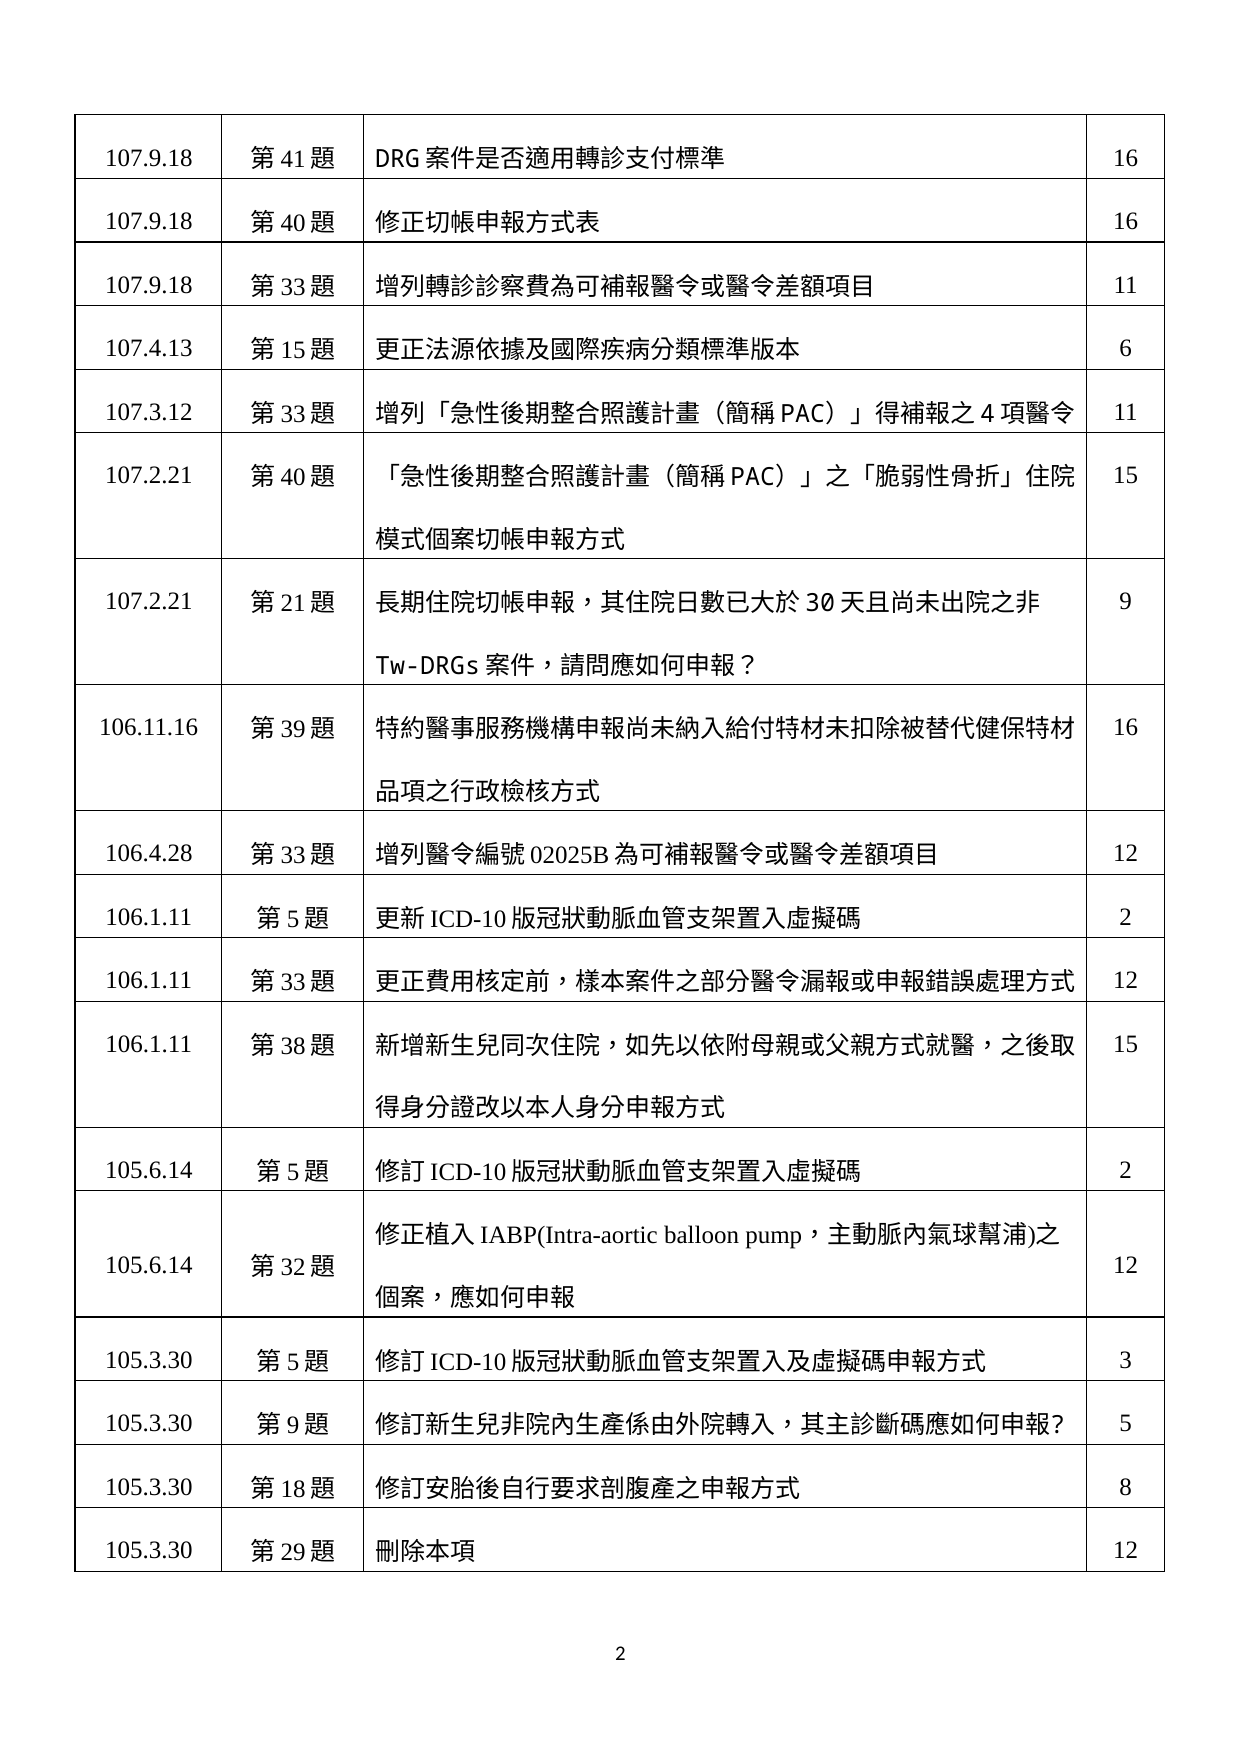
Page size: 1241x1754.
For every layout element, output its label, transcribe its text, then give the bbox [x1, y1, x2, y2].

table_cell 106.11.16 [76, 685, 221, 810]
table_cell 12 [1087, 811, 1164, 874]
table_cell 第29題 [222, 1508, 363, 1571]
table_cell 第33題 [222, 811, 363, 874]
table_cell 106.1.11 [76, 1002, 221, 1127]
table_cell 2 [1087, 875, 1164, 937]
table_cell 12 [1087, 938, 1164, 1001]
table_cell 15 [1087, 433, 1164, 558]
table_cell 更正法源依據及國際疾病分類標準版本 [364, 306, 1086, 368]
table_cell 第33題 [222, 370, 363, 432]
table_cell 106.1.11 [76, 875, 221, 937]
table_cell 更新ICD-10版冠狀動脈血管支架置入虛擬碼 [364, 875, 1086, 937]
table_cell 105.3.30 [76, 1318, 221, 1380]
table_cell 修正切帳申報方式表 [364, 179, 1086, 241]
table_cell 107.9.18 [76, 115, 221, 178]
table_cell 107.9.18 [76, 179, 221, 241]
table_cell 增列轉診診察費為可補報醫令或醫令差額項目 [364, 243, 1086, 305]
table_cell 105.3.30 [76, 1445, 221, 1507]
table_cell 第40題 [222, 433, 363, 558]
table_cell 修訂ICD-10版冠狀動脈血管支架置入虛擬碼 [364, 1128, 1086, 1190]
table_cell 長期住院切帳申報，其住院日數已大於30天且尚未出院之非Tw-DRGs案件，請問應如何申報？ [364, 559, 1086, 684]
table_cell 第9題 [222, 1381, 363, 1443]
table_cell 第5題 [222, 1318, 363, 1380]
table_cell 「急性後期整合照護計畫（簡稱PAC）」之「脆弱性骨折」住院模式個案切帳申報方式 [364, 433, 1086, 558]
table_cell 修正植入IABP(Intra-aortic balloon pump，主動脈內氣球幫浦)之個案，應如何申報 [364, 1191, 1086, 1316]
table_cell 2 [1087, 1128, 1164, 1190]
table_cell 第21題 [222, 559, 363, 684]
table_cell 第38題 [222, 1002, 363, 1127]
table_cell 第18題 [222, 1445, 363, 1507]
table_cell 第5題 [222, 1128, 363, 1190]
table_cell 第32題 [222, 1191, 363, 1316]
table_cell 修訂新生兒非院內生產係由外院轉入，其主診斷碼應如何申報? [364, 1381, 1086, 1443]
table_cell 107.4.13 [76, 306, 221, 368]
table_cell 106.4.28 [76, 811, 221, 874]
table_cell 新增新生兒同次住院，如先以依附母親或父親方式就醫，之後取得身分證改以本人身分申報方式 [364, 1002, 1086, 1127]
table_cell 107.9.18 [76, 243, 221, 305]
table_cell 第40題 [222, 179, 363, 241]
table_cell 105.3.30 [76, 1508, 221, 1571]
table_cell 12 [1087, 1508, 1164, 1571]
table_cell 修訂ICD-10版冠狀動脈血管支架置入及虛擬碼申報方式 [364, 1318, 1086, 1380]
table_cell 更正費用核定前，樣本案件之部分醫令漏報或申報錯誤處理方式 [364, 938, 1086, 1001]
table_cell 9 [1087, 559, 1164, 684]
table_cell 105.3.30 [76, 1381, 221, 1443]
table_cell 第39題 [222, 685, 363, 810]
table_cell 15 [1087, 1002, 1164, 1127]
table_cell 增列醫令編號02025B為可補報醫令或醫令差額項目 [364, 811, 1086, 874]
table_cell 3 [1087, 1318, 1164, 1380]
table_cell 12 [1087, 1191, 1164, 1316]
table_cell 刪除本項 [364, 1508, 1086, 1571]
table_cell 107.2.21 [76, 559, 221, 684]
table_cell 16 [1087, 179, 1164, 241]
table_cell 107.2.21 [76, 433, 221, 558]
table_cell 特約醫事服務機構申報尚未納入給付特材未扣除被替代健保特材品項之行政檢核方式 [364, 685, 1086, 810]
table_cell 第33題 [222, 938, 363, 1001]
table_cell 第41題 [222, 115, 363, 178]
table_cell 16 [1087, 115, 1164, 178]
table_cell 第5題 [222, 875, 363, 937]
table_cell 106.1.11 [76, 938, 221, 1001]
table_cell 8 [1087, 1445, 1164, 1507]
table_cell 6 [1087, 306, 1164, 368]
table_cell 11 [1087, 370, 1164, 432]
table_cell 16 [1087, 685, 1164, 810]
table_cell 105.6.14 [76, 1128, 221, 1190]
table_cell 修訂安胎後自行要求剖腹產之申報方式 [364, 1445, 1086, 1507]
table_cell DRG案件是否適用轉診支付標準 [364, 115, 1086, 178]
table_cell 11 [1087, 243, 1164, 305]
table_cell 第15題 [222, 306, 363, 368]
table_cell 5 [1087, 1381, 1164, 1443]
table_cell 第33題 [222, 243, 363, 305]
table_cell 105.6.14 [76, 1191, 221, 1316]
table_cell 增列「急性後期整合照護計畫（簡稱PAC）」得補報之4項醫令 [364, 370, 1086, 432]
table_cell 107.3.12 [76, 370, 221, 432]
